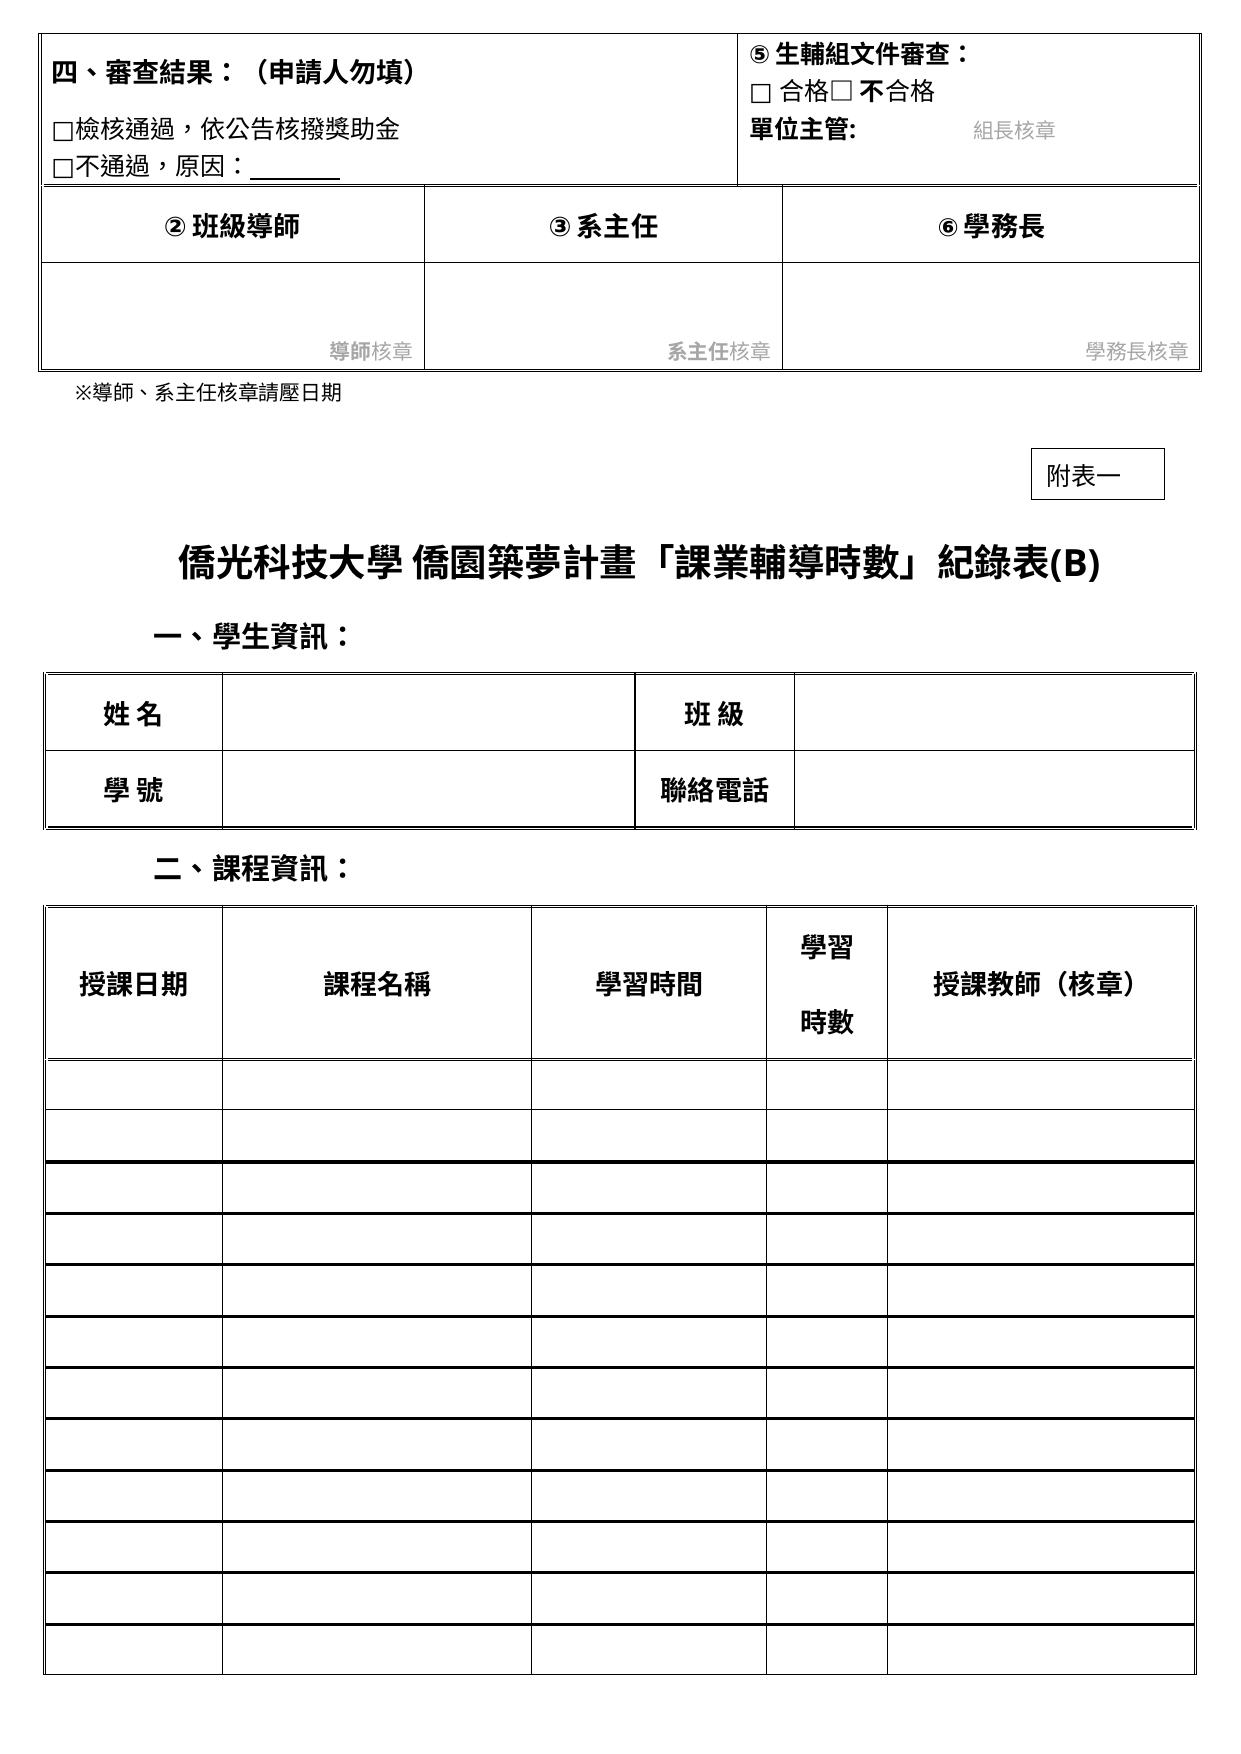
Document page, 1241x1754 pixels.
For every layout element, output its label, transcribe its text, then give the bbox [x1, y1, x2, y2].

table_header 一、學生資訊： [142, 597, 1196, 672]
table_cell ⑤生輔組文件審查： □ 合格□ 不合格 單位主管: 組長核章 [738, 34, 1199, 184]
table_cell [46, 1420, 222, 1468]
table_cell 學習時間 [532, 908, 766, 1058]
table_cell [532, 1472, 766, 1520]
table_cell [46, 1523, 222, 1571]
table_cell [532, 1266, 766, 1314]
table_cell [767, 1626, 887, 1674]
table_cell [888, 1574, 1194, 1623]
table_cell [795, 672, 1196, 750]
table_cell [767, 1061, 887, 1109]
table_cell [767, 1215, 887, 1263]
table_cell 系主任核章 [425, 263, 782, 369]
table_cell ⑥學務長 [783, 184, 1199, 262]
table_cell 課程名稱 [223, 908, 531, 1058]
table_cell [46, 1472, 222, 1520]
table_cell [46, 1266, 222, 1314]
table_cell ③系主任 [425, 187, 782, 262]
table_cell [888, 1110, 1194, 1160]
table_cell 導師核章 [42, 263, 424, 369]
table_cell 班 級 [636, 675, 794, 750]
table_cell [532, 1574, 766, 1623]
text ※導師、系主任核章請壓日期 [75, 372, 1165, 410]
table_cell [223, 1420, 531, 1468]
table_cell 學習 時數 [767, 908, 887, 1058]
table_header [45, 597, 142, 672]
table_cell [532, 1215, 766, 1263]
table_cell [223, 1061, 531, 1109]
table_cell [223, 1472, 531, 1520]
table_cell [223, 751, 634, 826]
table_cell [532, 1420, 766, 1468]
table_cell [223, 1626, 531, 1674]
table_cell 學務長核章 [783, 263, 1199, 369]
table_cell [767, 1164, 887, 1212]
table_cell [767, 1574, 887, 1623]
table_cell 四、審查結果：（申請人勿填） □檢核通過，依公告核撥獎助金 □不通過，原因： [42, 34, 737, 184]
table_cell [888, 1626, 1194, 1674]
table_cell [888, 1472, 1194, 1520]
table_cell [767, 1369, 887, 1417]
table_cell [46, 1574, 222, 1623]
table_cell [46, 1626, 222, 1674]
table_cell [46, 1215, 222, 1263]
table_cell [223, 1164, 531, 1212]
table_cell [223, 1574, 531, 1623]
table_cell [888, 1266, 1194, 1314]
table_cell [888, 1420, 1194, 1468]
table_cell [888, 1318, 1194, 1366]
table_cell [767, 1266, 887, 1314]
table_cell [767, 1110, 887, 1160]
table_cell [888, 1369, 1194, 1417]
table_cell 聯絡電話 [636, 751, 794, 826]
table_cell [532, 1369, 766, 1417]
table_cell [888, 1058, 1194, 1109]
table_cell [888, 1523, 1194, 1571]
table_cell [767, 1472, 887, 1520]
table_cell [223, 1523, 531, 1571]
table_cell 姓 名 [45, 672, 222, 750]
text 附表一 [1046, 456, 1149, 492]
table_cell [532, 1110, 766, 1160]
table_cell [532, 1318, 766, 1366]
table_cell [223, 1266, 531, 1314]
table_cell [888, 1215, 1194, 1263]
table_cell [767, 1420, 887, 1468]
table_cell [532, 1061, 766, 1109]
table_cell [223, 1318, 531, 1366]
table_cell [45, 826, 142, 904]
table_cell [532, 1523, 766, 1571]
table_cell [46, 1110, 222, 1160]
table_cell 授課教師（核章） [888, 905, 1196, 1058]
table_cell [223, 1369, 531, 1417]
table_cell [223, 1110, 531, 1160]
table_cell [46, 1164, 222, 1212]
table_cell [532, 1164, 766, 1212]
table_cell [767, 1318, 887, 1366]
table_cell [767, 1523, 887, 1571]
text 僑光科技大學 僑園築夢計畫「課業輔導時數」紀錄表(B) [75, 522, 1204, 597]
table_cell [223, 1215, 531, 1263]
table_cell 二、課程資訊： [142, 826, 1196, 904]
table_cell [795, 751, 1194, 826]
table_cell [532, 1626, 766, 1674]
table_cell 學 號 [46, 751, 222, 826]
table_cell [46, 1369, 222, 1417]
table_cell [223, 675, 634, 750]
table_cell ②班級導師 [42, 184, 424, 262]
table_cell [888, 1164, 1194, 1212]
table_cell 授課日期 [45, 905, 222, 1058]
table_cell [46, 1318, 222, 1366]
table_cell [46, 1058, 222, 1109]
